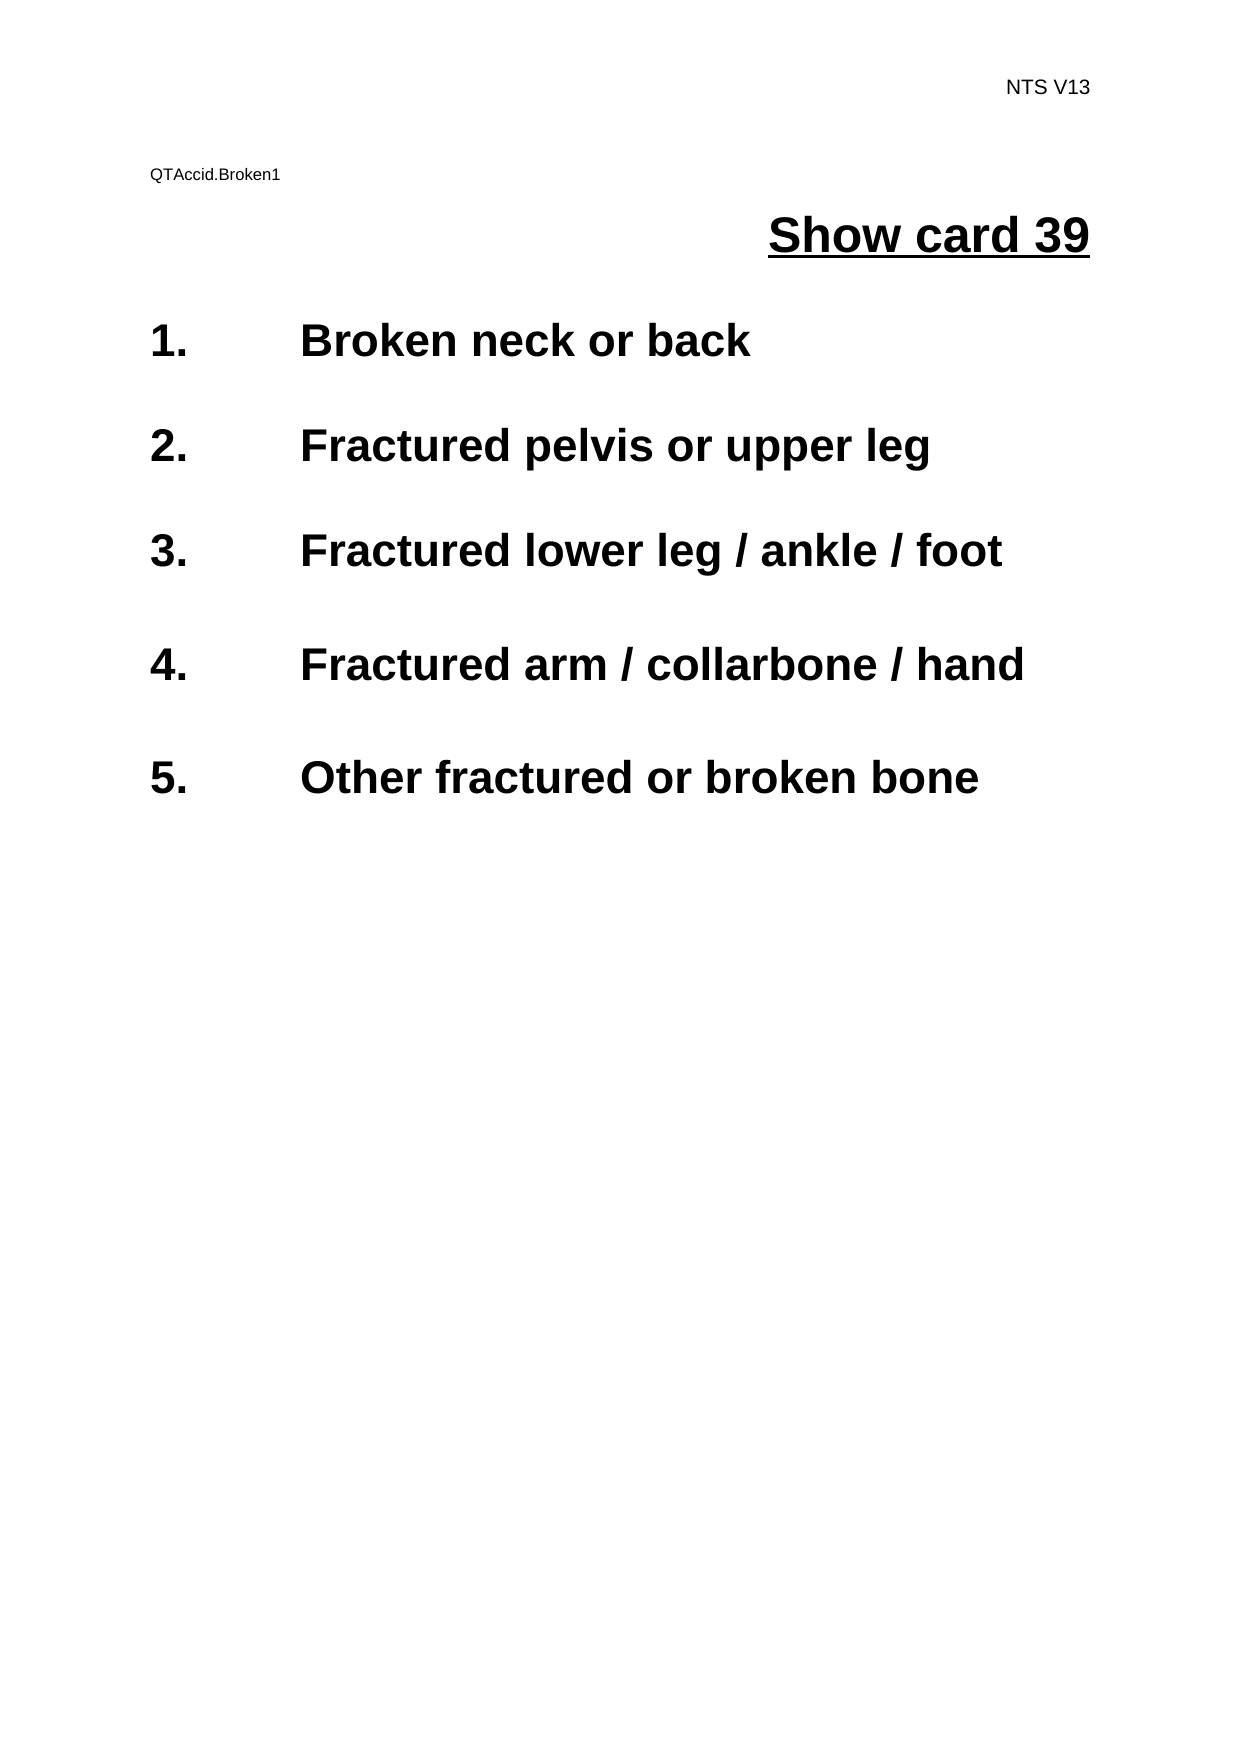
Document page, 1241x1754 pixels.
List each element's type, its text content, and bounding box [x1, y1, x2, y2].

list Fractured arm / collarbone / hand [150, 637, 1090, 690]
list Broken neck or back [150, 313, 1090, 366]
list Fractured lower leg / ankle / foot [150, 524, 1090, 577]
list Other fractured or broken bone [150, 750, 1090, 803]
subtitle Show card 39 [150, 205, 1090, 263]
list Fractured pelvis or upper leg [150, 418, 1090, 471]
text QTAccid.Broken1 [150, 165, 1090, 184]
